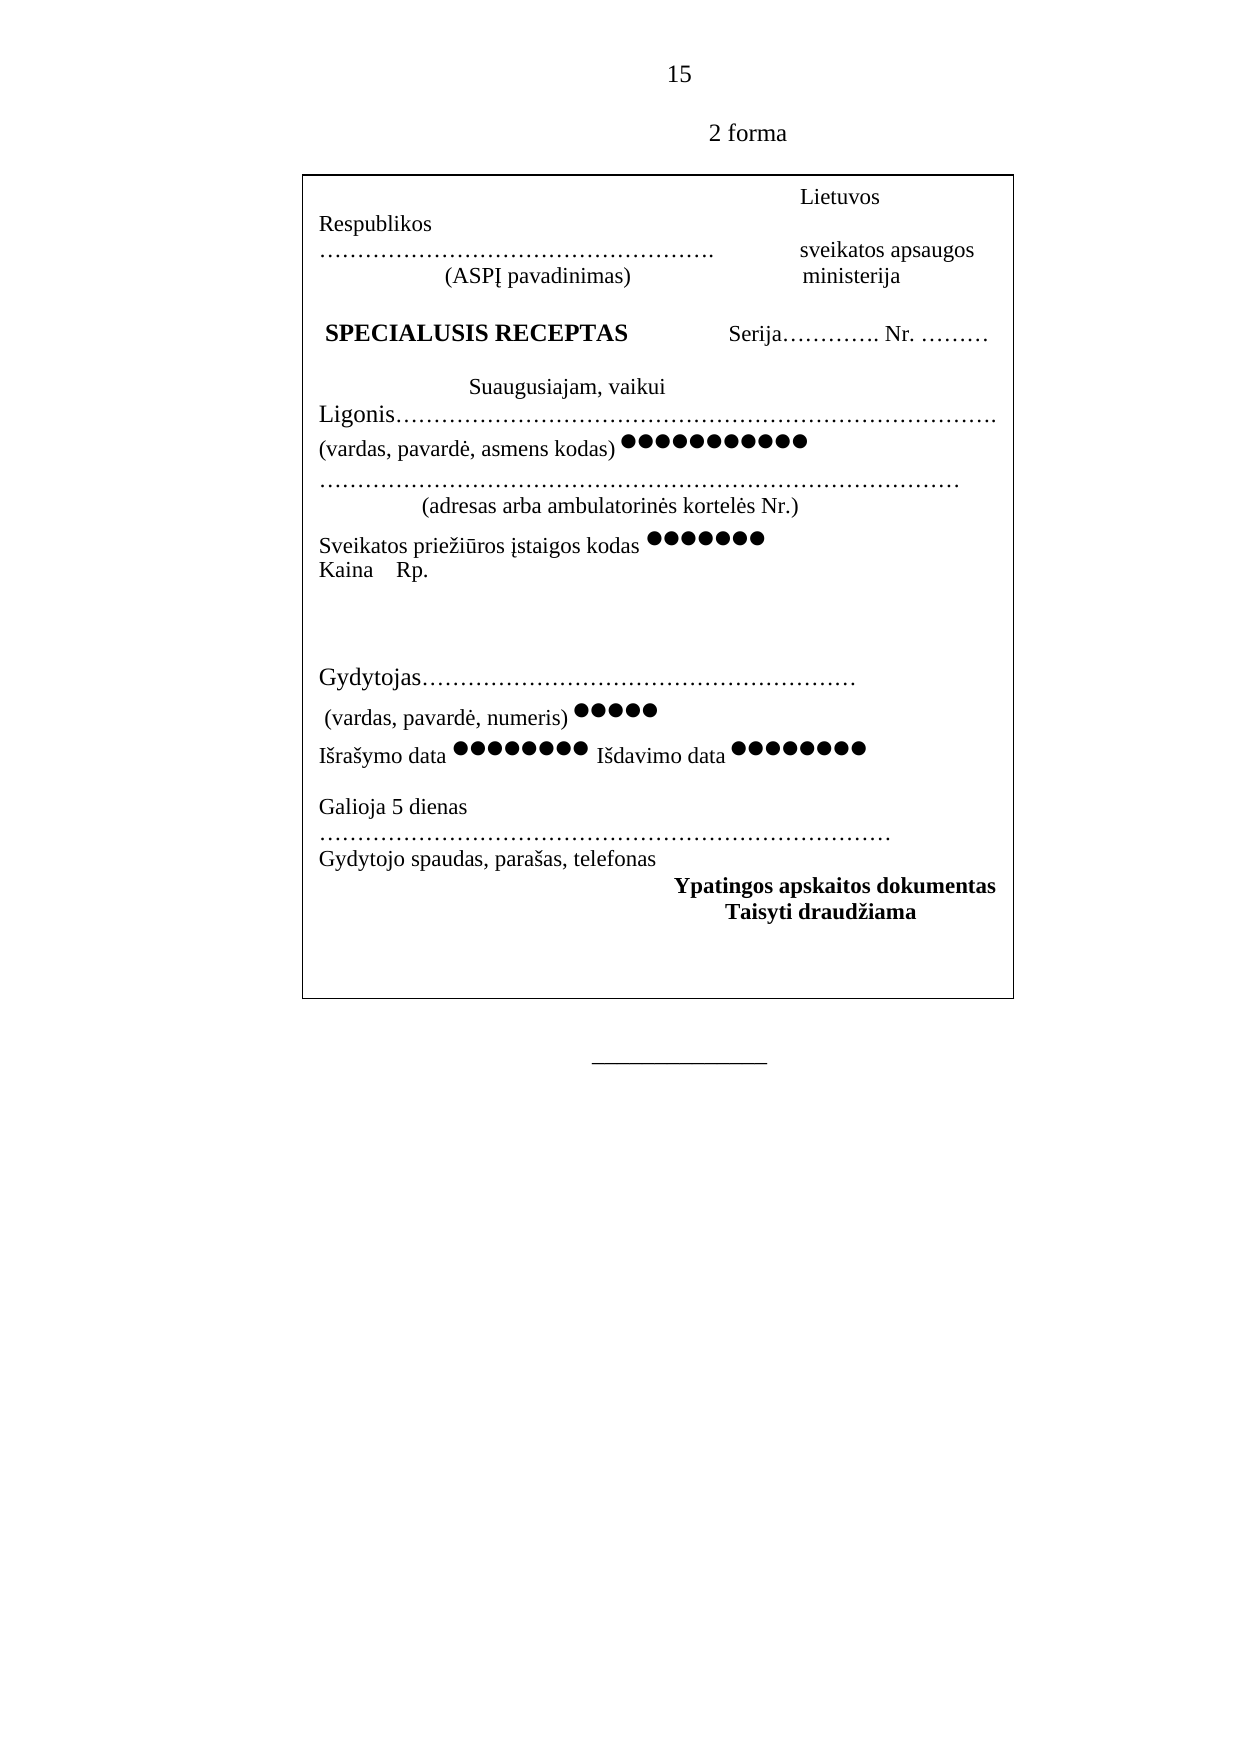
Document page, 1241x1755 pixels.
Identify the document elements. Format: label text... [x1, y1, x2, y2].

text SPECIALUSIS RECEPTAS Serija…………. Nr. ……… [318, 318, 998, 346]
text Sveikatos priežiūros įstaigos kodas  [318, 518, 998, 556]
text ……………………………………………. sveikatos apsaugos [318, 236, 998, 262]
text Išrašymo data  Išdavimo data  [318, 728, 998, 766]
text (vardas, pavardė, numeris)  [318, 691, 998, 728]
text ………………………………………………………………………… [318, 466, 998, 492]
text Taisyti draudžiama [318, 898, 998, 924]
text 2 forma [177, 118, 1181, 147]
text (ASPĮ pavadinimas) ministerija [318, 262, 998, 289]
text Ypatingos apskaitos dokumentas [318, 872, 998, 898]
text (adresas arba ambulatorinės kortelės Nr.) [318, 492, 998, 518]
text Suaugusiajam, vaikui [318, 373, 998, 399]
text Gydytojo spaudas, parašas, telefonas [318, 845, 998, 872]
text Gydytojas………………………………………………… [318, 662, 998, 691]
text Galioja 5 dienas [318, 793, 998, 819]
text Lietuvos Respublikos [318, 183, 998, 236]
text Kaina Rp. [318, 556, 998, 583]
text Ligonis……………………………………………………………………. (vardas, pavardė, asmens kodas)  [318, 399, 998, 466]
text ………………………………………………………………… [318, 819, 998, 845]
text ______________ [177, 1038, 1181, 1067]
